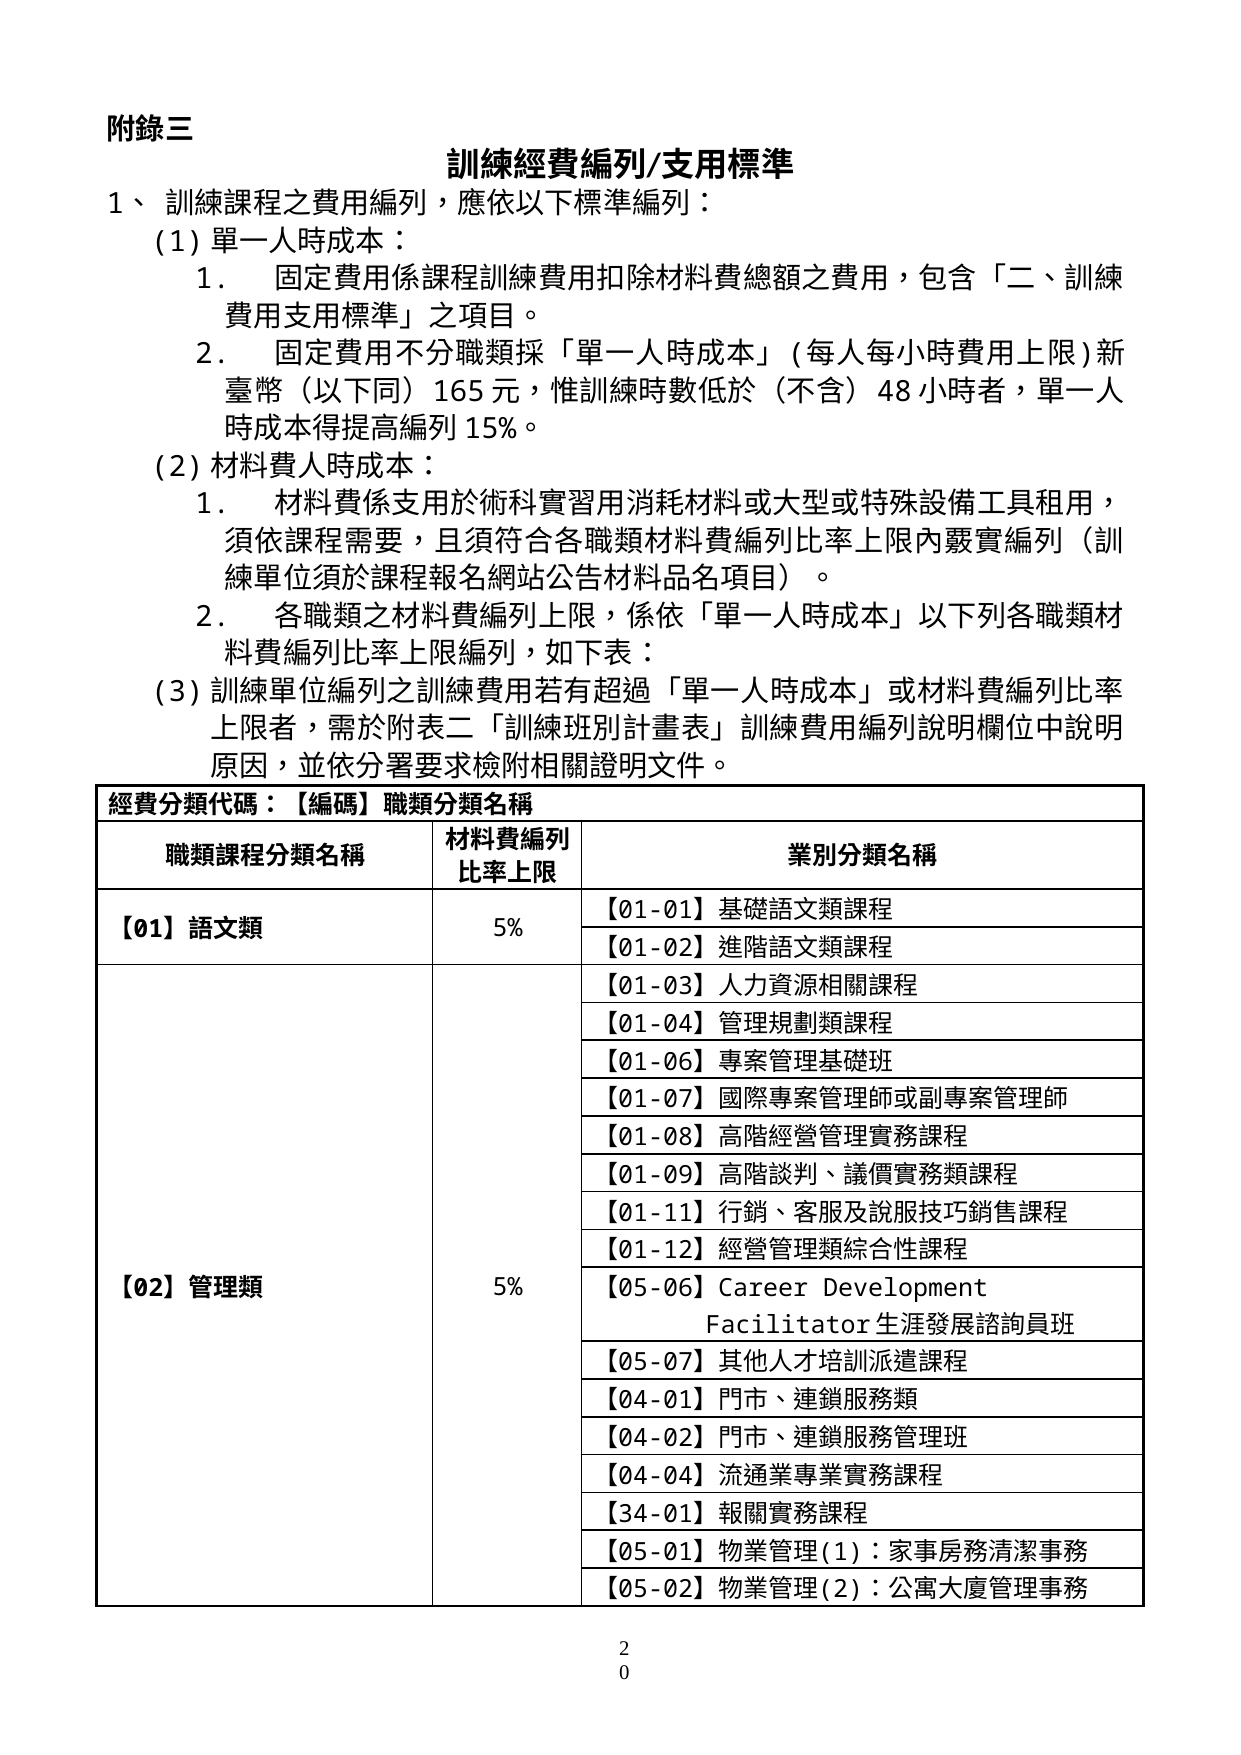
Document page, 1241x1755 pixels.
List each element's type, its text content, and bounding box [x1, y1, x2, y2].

list 訓練單位編列之訓練費用若有超過「單一人時成本」或材料費編列比率上限者，需於附表二「訓練班別計畫表」訓練費用編列說明欄位中說明原因，並依分署要求檢附相關證明文件。 [151, 671, 1125, 783]
table_cell 【05-07】其他人才培訓派遣課程 [582, 1342, 1142, 1378]
table_cell 業別分類名稱 [582, 822, 1142, 888]
table_cell 【01-02】進階語文類課程 [582, 928, 1142, 964]
list 固定費用係課程訓練費用扣除材料費總額之費用，包含「二、訓練費用支用標準」之項目。 [195, 258, 1125, 333]
table_cell 【01-07】國際專案管理師或副專案管理師 [582, 1079, 1142, 1115]
list 各職類之材料費編列上限，係依「單一人時成本」以下列各職類材料費編列比率上限編列，如下表： [195, 596, 1125, 671]
list 材料費人時成本： [151, 446, 1125, 483]
table_cell 【01-01】基礎語文類課程 [582, 890, 1142, 926]
table_cell 【01-03】人力資源相關課程 [582, 965, 1142, 1002]
table_cell 【01】語文類 [98, 890, 432, 964]
table_cell 【01-11】行銷、客服及說服技巧銷售課程 [582, 1192, 1142, 1228]
table_cell 【05-01】物業管理(1)：家事房務清潔事務 [582, 1531, 1142, 1567]
table_cell 5% [433, 890, 581, 964]
table_cell 材料費編列 比率上限 [433, 822, 581, 888]
list 材料費係支用於術科實習用消耗材料或大型或特殊設備工具租用，須依課程需要，且須符合各職類材料費編列比率上限內覈實編列（訓練單位須於課程報名網站公告材料品名項目）。 [195, 483, 1125, 596]
table_cell 【34-01】報關實務課程 [582, 1493, 1142, 1529]
text 訓練經費編列/支用標準 [106, 146, 1134, 183]
table_cell 【02】管理類 [98, 965, 432, 1605]
table_cell 【04-04】流通業專業實務課程 [582, 1455, 1142, 1492]
list 單一人時成本： [151, 221, 1125, 258]
table_cell 【01-08】高階經營管理實務課程 [582, 1117, 1142, 1153]
table_cell 職類課程分類名稱 [98, 822, 432, 888]
list 訓練課程之費用編列，應依以下標準編列： [106, 183, 1134, 221]
table_cell 【01-06】專案管理基礎班 [582, 1041, 1142, 1077]
table_cell 【05-06】Career Development Facilitator生涯發展諮詢員班 [582, 1268, 1142, 1340]
table_cell 【01-12】經營管理類綜合性課程 [582, 1230, 1142, 1266]
table_cell 5% [433, 965, 581, 1605]
table_header 經費分類代碼：【編碼】職類分類名稱 [98, 787, 1142, 820]
table_cell 【04-02】門市、連鎖服務管理班 [582, 1418, 1142, 1454]
text 附錄三 [106, 115, 1134, 146]
table_cell 【01-04】管理規劃類課程 [582, 1003, 1142, 1039]
table_cell 【04-01】門市、連鎖服務類 [582, 1380, 1142, 1416]
table_cell 【05-02】物業管理(2)：公寓大廈管理事務 [582, 1569, 1142, 1605]
list 固定費用不分職類採「單一人時成本」(每人每小時費用上限)新臺幣（以下同）165元，惟訓練時數低於（不含）48小時者，單一人時成本得提高編列15%。 [195, 333, 1125, 446]
table_cell 【01-09】高階談判、議價實務類課程 [582, 1155, 1142, 1191]
